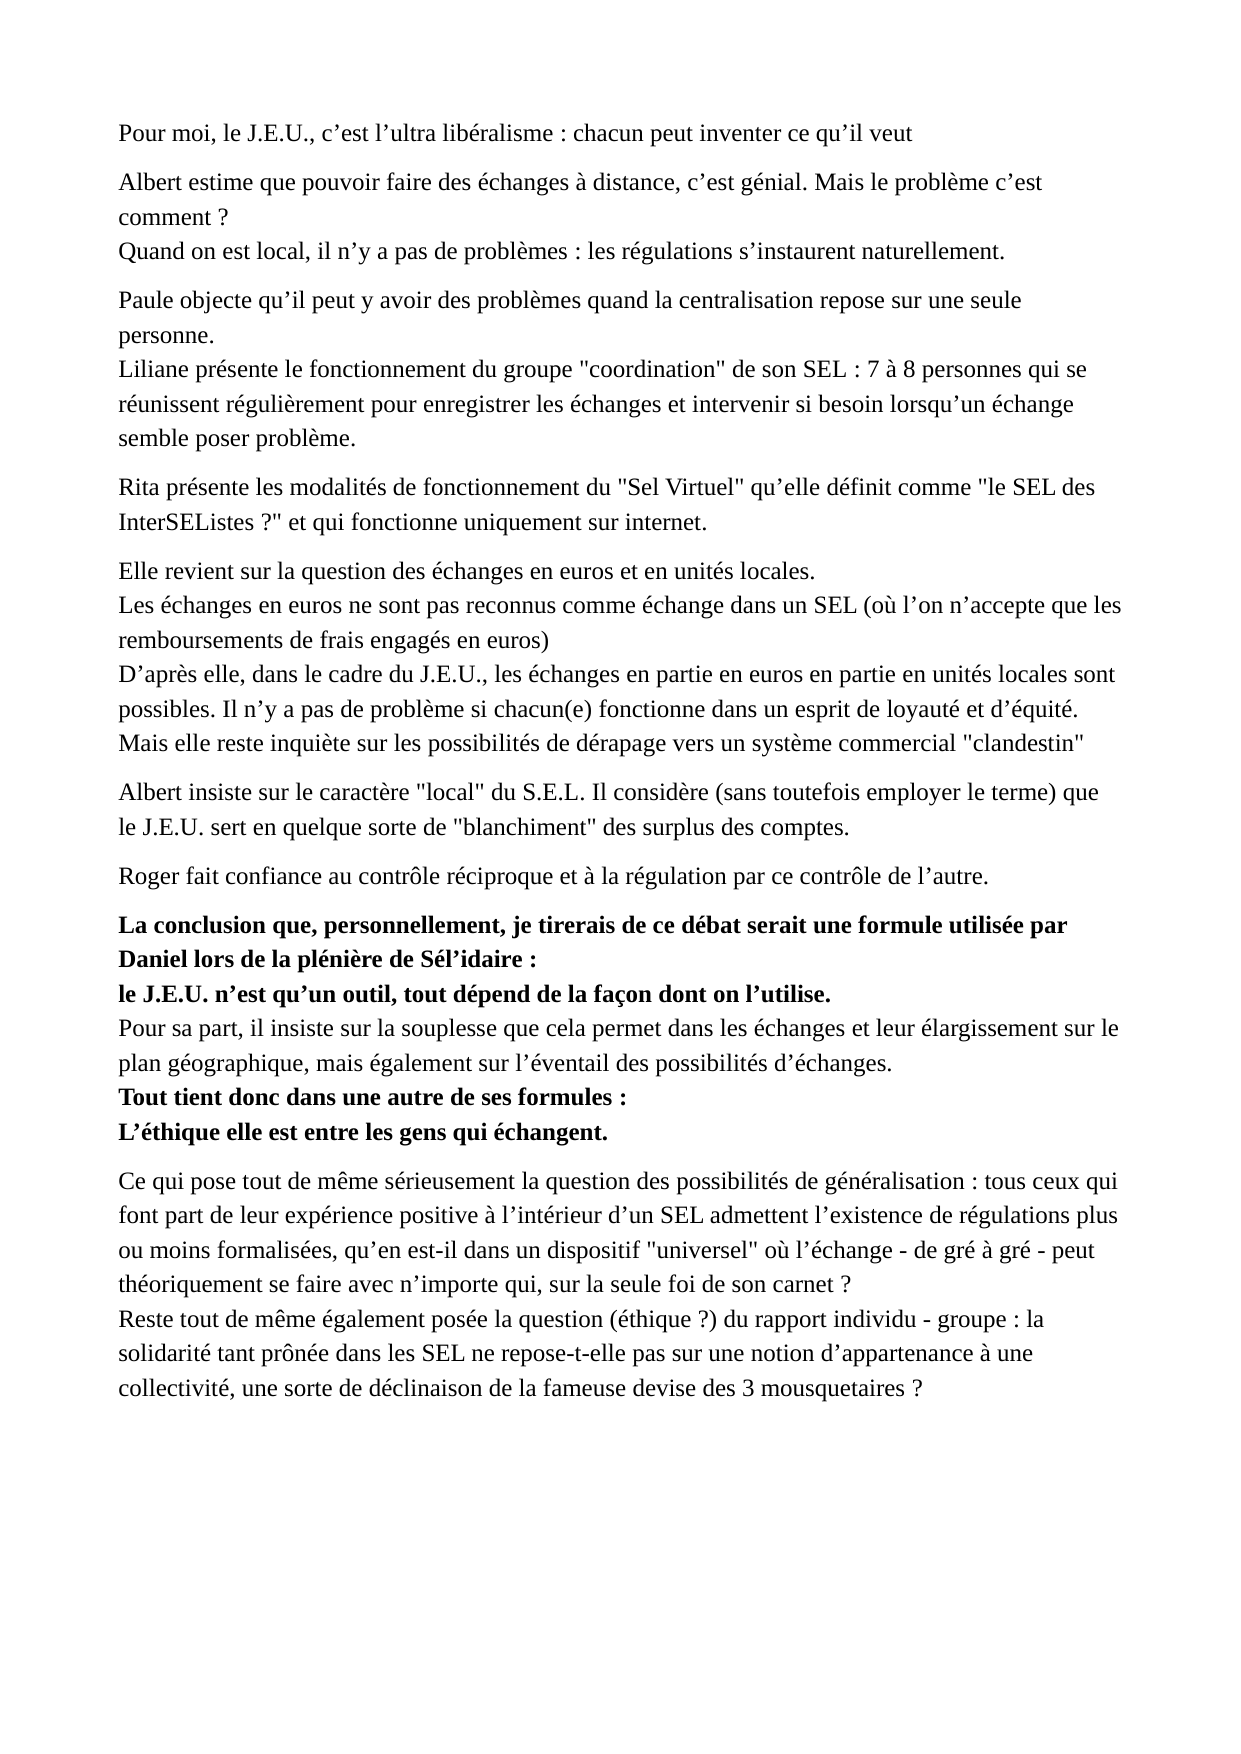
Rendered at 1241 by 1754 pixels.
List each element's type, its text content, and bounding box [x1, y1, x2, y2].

text Roger fait confiance au contrôle réciproque et à la régulation par ce contrôle de l’autre. [118, 861, 1122, 889]
text Albert insiste sur le caractère "local" du S.E.L. Il considère (sans toutefois employer le terme) que le J.E.U. sert en quelque sorte de "blanchiment" des surplus des comptes. [118, 777, 1122, 840]
text Ce qui pose tout de même sérieusement la question des possibilités de généralisation : tous ceux qui font part de leur expérience positive à l’intérieur d’un SEL admettent l’existence de régulations plus ou moins formalisées, qu’en est-il dans un dispositif "universel" où l’échange - de gré à gré - peut théoriquement se faire avec n’importe qui, sur la seule foi de son carnet ? Reste tout de même également posée la question (éthique ?) du rapport individu - groupe : la solidarité tant prônée dans les SEL ne repose-t-elle pas sur une notion d’appartenance à une collectivité, une sorte de déclinaison de la fameuse devise des 3 mousquetaires ? [118, 1166, 1122, 1401]
text Rita présente les modalités de fonctionnement du "Sel Virtuel" qu’elle définit comme "le SEL des InterSEListes ?" et qui fonctionne uniquement sur internet. [118, 472, 1122, 535]
text Paule objecte qu’il peut y avoir des problèmes quand la centralisation repose sur une seule personne. Liliane présente le fonctionnement du groupe "coordination" de son SEL : 7 à 8 personnes qui se réunissent régulièrement pour enregistrer les échanges et intervenir si besoin lorsqu’un échange semble poser problème. [118, 285, 1122, 452]
text La conclusion que, personnellement, je tirerais de ce débat serait une formule utilisée par Daniel lors de la plénière de Sél’idaire : le J.E.U. n’est qu’un outil, tout dépend de la façon dont on l’utilise. Pour sa part, il insiste sur la souplesse que cela permet dans les échanges et leur élargissement sur le plan géographique, mais également sur l’éventail des possibilités d’échanges. Tout tient donc dans une autre de ses formules : L’éthique elle est entre les gens qui échangent. [118, 910, 1122, 1145]
text Pour moi, le J.E.U., c’est l’ultra libéralisme : chacun peut inventer ce qu’il veut [118, 118, 1122, 147]
text Elle revient sur la question des échanges en euros et en unités locales. Les échanges en euros ne sont pas reconnus comme échange dans un SEL (où l’on n’accepte que les remboursements de frais engagés en euros) D’après elle, dans le cadre du J.E.U., les échanges en partie en euros en partie en unités locales sont possibles. Il n’y a pas de problème si chacun(e) fonctionne dans un esprit de loyauté et d’équité. Mais elle reste inquiète sur les possibilités de dérapage vers un système commercial "clandestin" [118, 556, 1122, 757]
text Albert estime que pouvoir faire des échanges à distance, c’est génial. Mais le problème c’est comment ? Quand on est local, il n’y a pas de problèmes : les régulations s’instaurent naturellement. [118, 167, 1122, 265]
